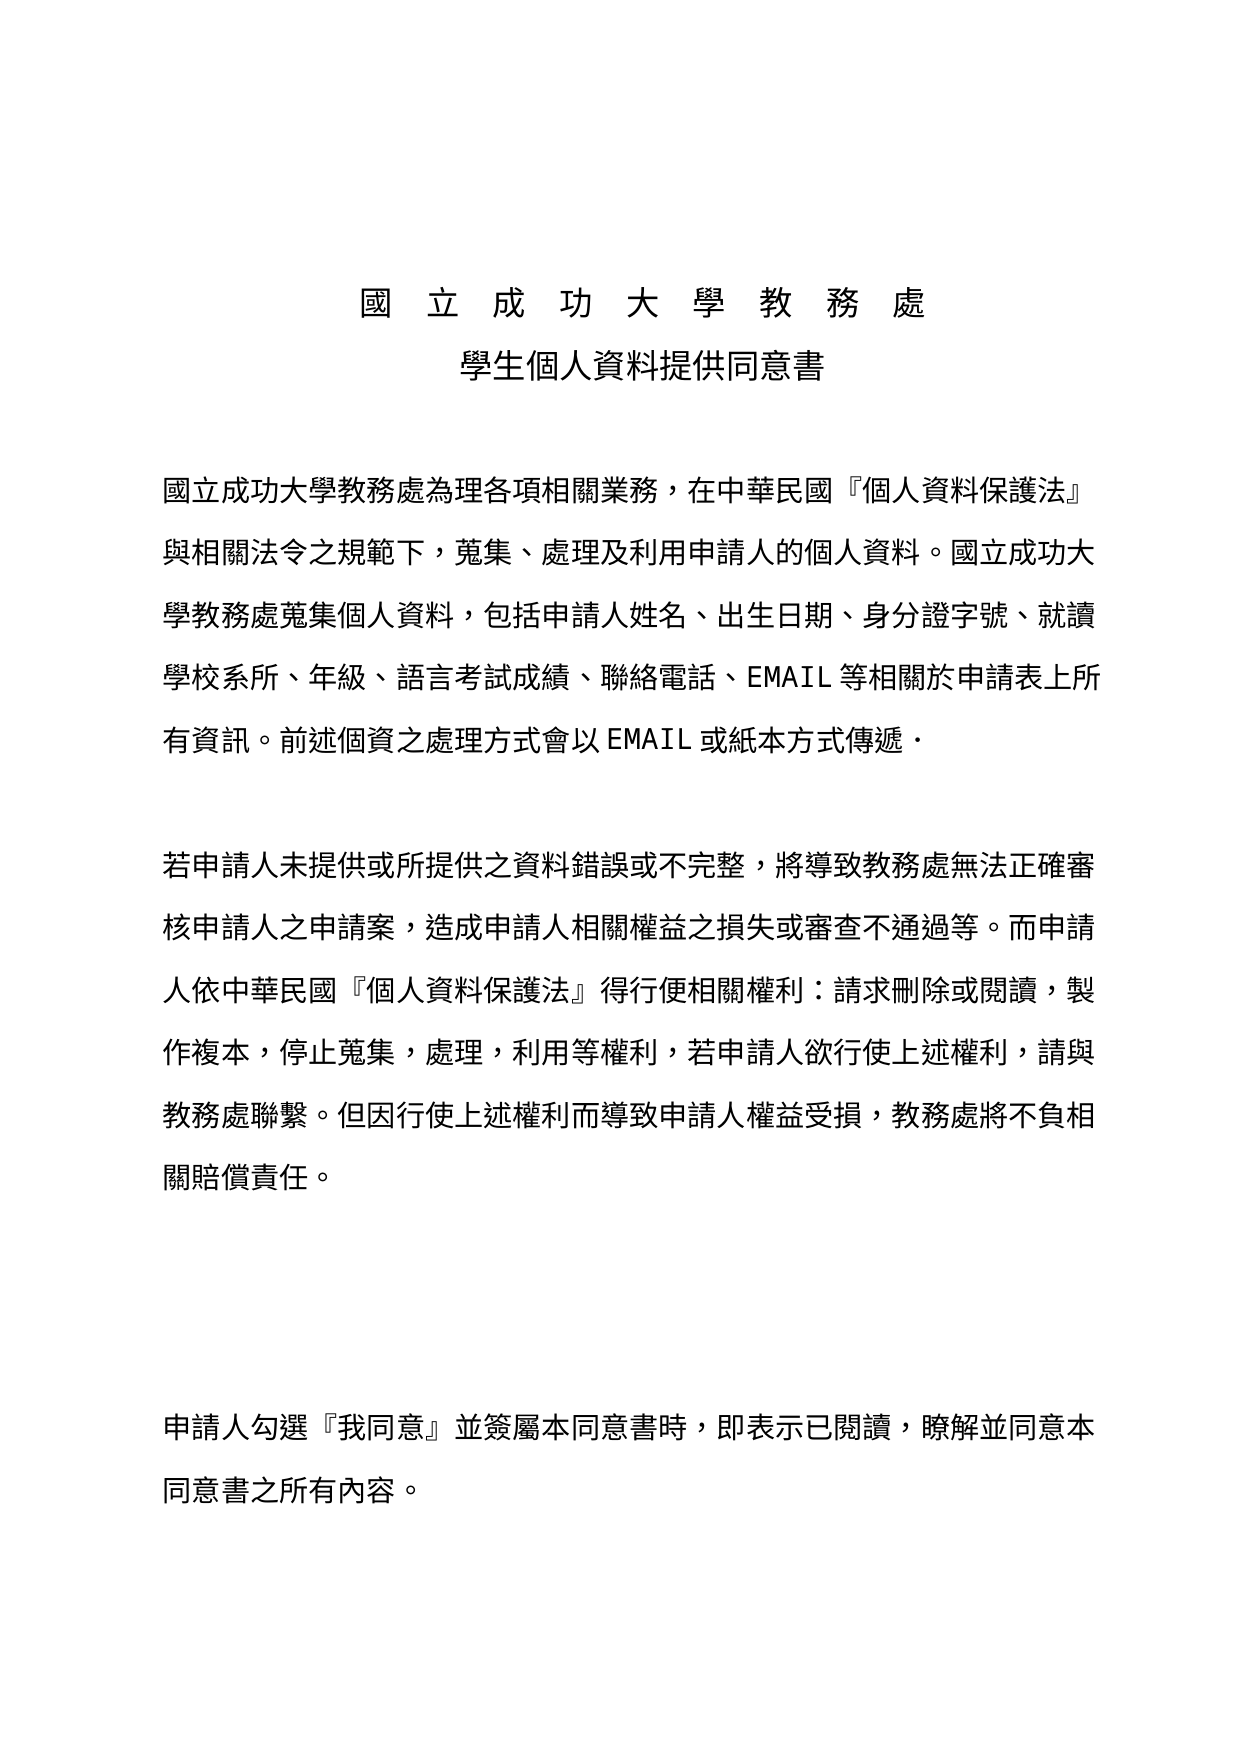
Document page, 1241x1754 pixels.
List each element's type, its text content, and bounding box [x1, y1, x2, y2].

text 若申請人未提供或所提供之資料錯誤或不完整，將導致教務處無法正確審核申請人之申請案，造成申請人相關權益之損失或審查不通過等。而申請人依中華民國『個人資料保護法』得行便相關權利：請求刪除或閱讀，製作複本，停止蒐集，處理，利用等權利，若申請人欲行使上述權利，請與教務處聯繫。但因行使上述權利而導致申請人權益受損，教務處將不負相關賠償責任。 [162, 822, 1122, 1197]
text 國 立 成 功 大 學 教 務 處 [162, 259, 1122, 322]
text 學生個人資料提供同意書 [162, 322, 1122, 384]
text 申請人勾選『我同意』並簽屬本同意書時，即表示已閱讀，瞭解並同意本同意書之所有內容。 [162, 1384, 1122, 1509]
text 國立成功大學教務處為理各項相關業務，在中華民國『個人資料保護法』與相關法令之規範下，蒐集、處理及利用申請人的個人資料。國立成功大學教務處蒐集個人資料，包括申請人姓名、出生日期、身分證字號、就讀學校系所、年級、語言考試成績、聯絡電話、EMAIL等相關於申請表上所有資訊。前述個資之處理方式會以EMAIL或紙本方式傳遞． [162, 447, 1122, 759]
